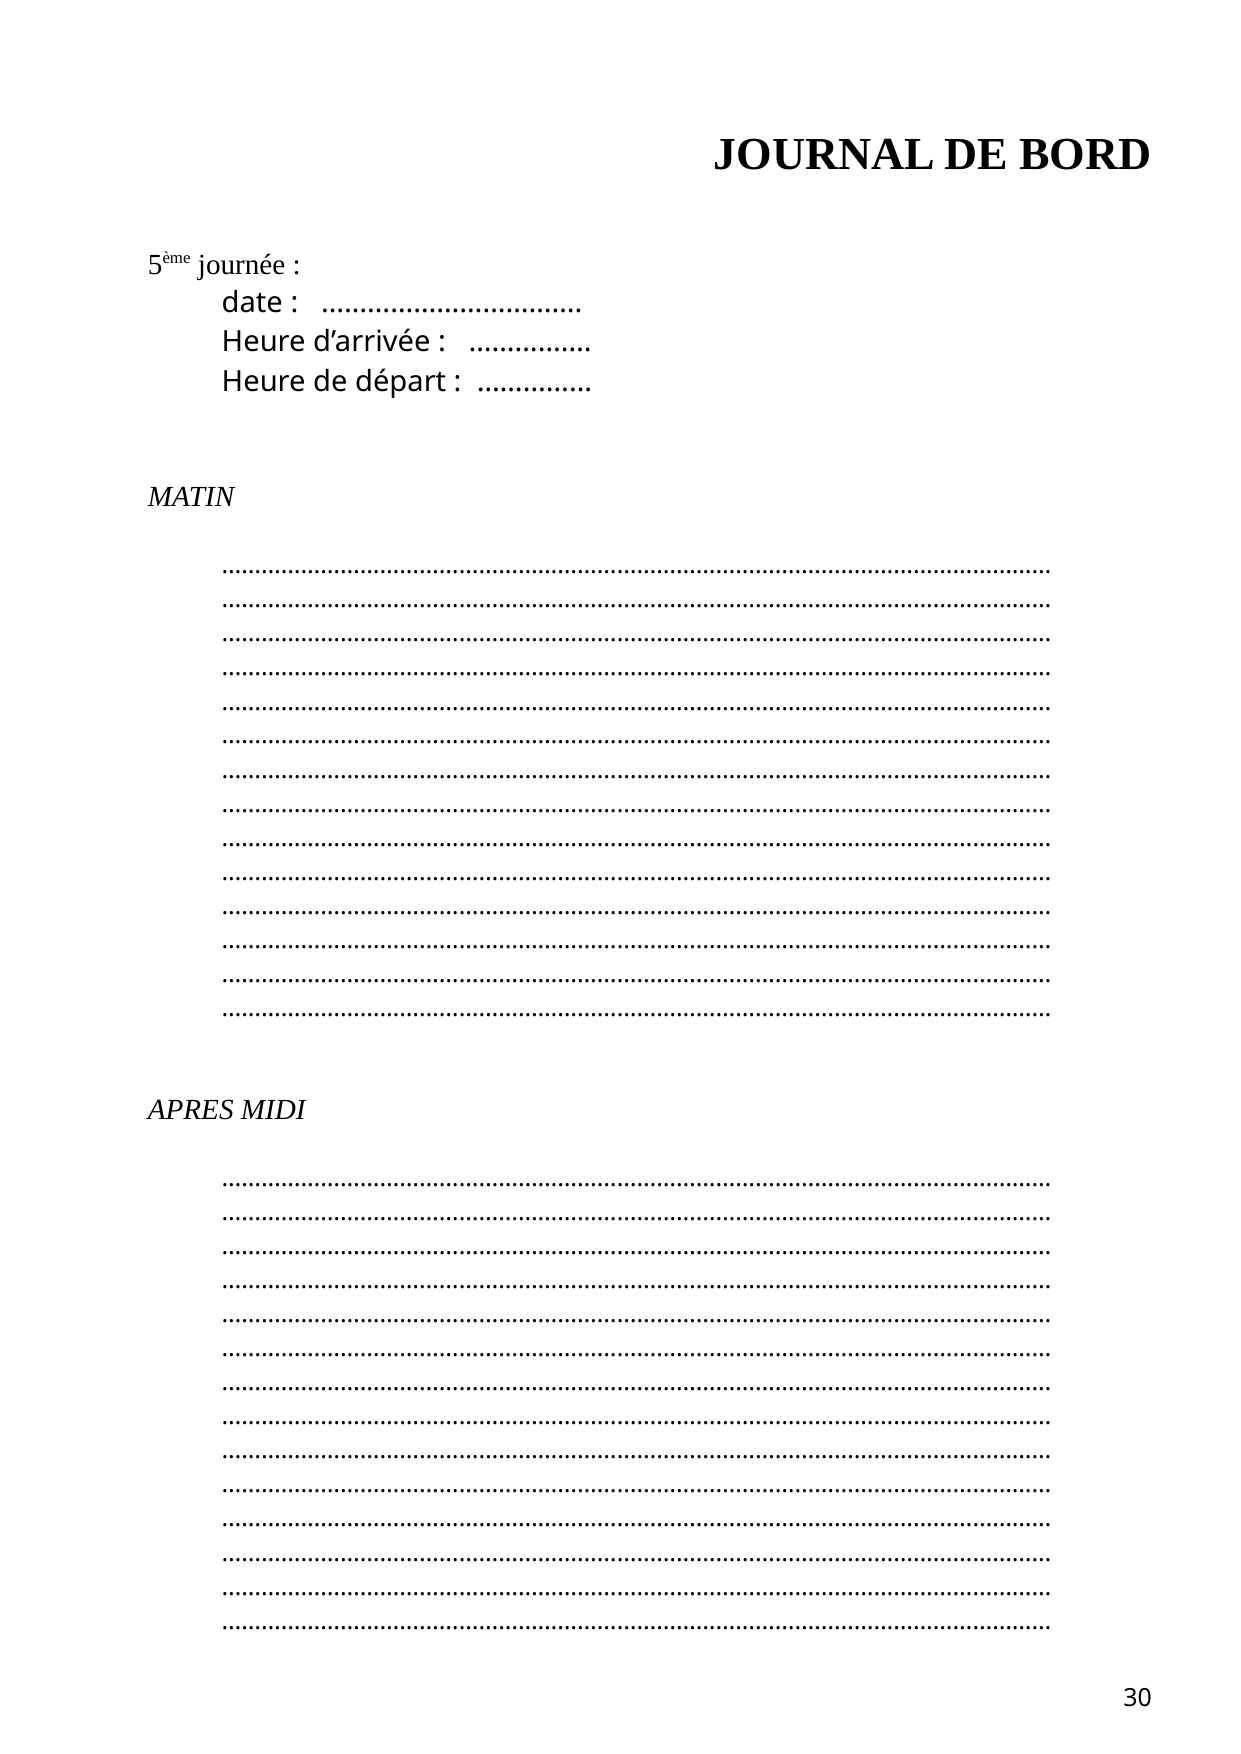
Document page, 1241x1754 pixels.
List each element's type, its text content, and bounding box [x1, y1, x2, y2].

subtitle JOURNAL DE BORD [148, 126, 1152, 179]
text ……………………………………………………………………………………………………………… [148, 1296, 1152, 1330]
text ……………………………………………………………………………………………………………… [148, 887, 1152, 922]
text ……………………………………………………………………………………………………………… [148, 649, 1152, 683]
subtitle APRES MIDI [148, 1092, 1152, 1125]
text Heure d’arrivée : ……………. [148, 321, 1152, 360]
text ……………………………………………………………………………………………………………… [148, 581, 1152, 615]
text ……………………………………………………………………………………………………………… [148, 1466, 1152, 1500]
text ……………………………………………………………………………………………………………… [148, 1228, 1152, 1262]
text ……………………………………………………………………………………………………………… [148, 956, 1152, 990]
text ……………………………………………………………………………………………………………… [148, 785, 1152, 819]
text ……………………………………………………………………………………………………………… [148, 1159, 1152, 1193]
text ……………………………………………………………………………………………………………… [148, 717, 1152, 751]
text ……………………………………………………………………………………………………………… [148, 990, 1152, 1024]
text ……………………………………………………………………………………………………………… [148, 819, 1152, 853]
text ……………………………………………………………………………………………………………… [148, 1262, 1152, 1296]
text ……………………………………………………………………………………………………………… [148, 683, 1152, 717]
text ……………………………………………………………………………………………………………… [148, 1398, 1152, 1432]
text Heure de départ : …………… [148, 360, 1152, 400]
text ……………………………………………………………………………………………………………… [148, 1500, 1152, 1534]
text ……………………………………………………………………………………………………………… [148, 1364, 1152, 1398]
text ……………………………………………………………………………………………………………… [148, 1432, 1152, 1466]
text ……………………………………………………………………………………………………………… [148, 1193, 1152, 1228]
text ……………………………………………………………………………………………………………… [148, 615, 1152, 649]
text ……………………………………………………………………………………………………………… [148, 751, 1152, 785]
text ……………………………………………………………………………………………………………… [148, 922, 1152, 956]
text ……………………………………………………………………………………………………………… [148, 1602, 1152, 1636]
subtitle MATIN [148, 479, 1152, 513]
text ……………………………………………………………………………………………………………… [148, 1568, 1152, 1602]
text ……………………………………………………………………………………………………………… [148, 1330, 1152, 1364]
text ……………………………………………………………………………………………………………… [148, 1534, 1152, 1568]
text ……………………………………………………………………………………………………………… [148, 547, 1152, 581]
subtitle 5ème journée : [148, 247, 1152, 281]
text date : ……………………………. [148, 281, 1152, 321]
text ……………………………………………………………………………………………………………… [148, 853, 1152, 887]
